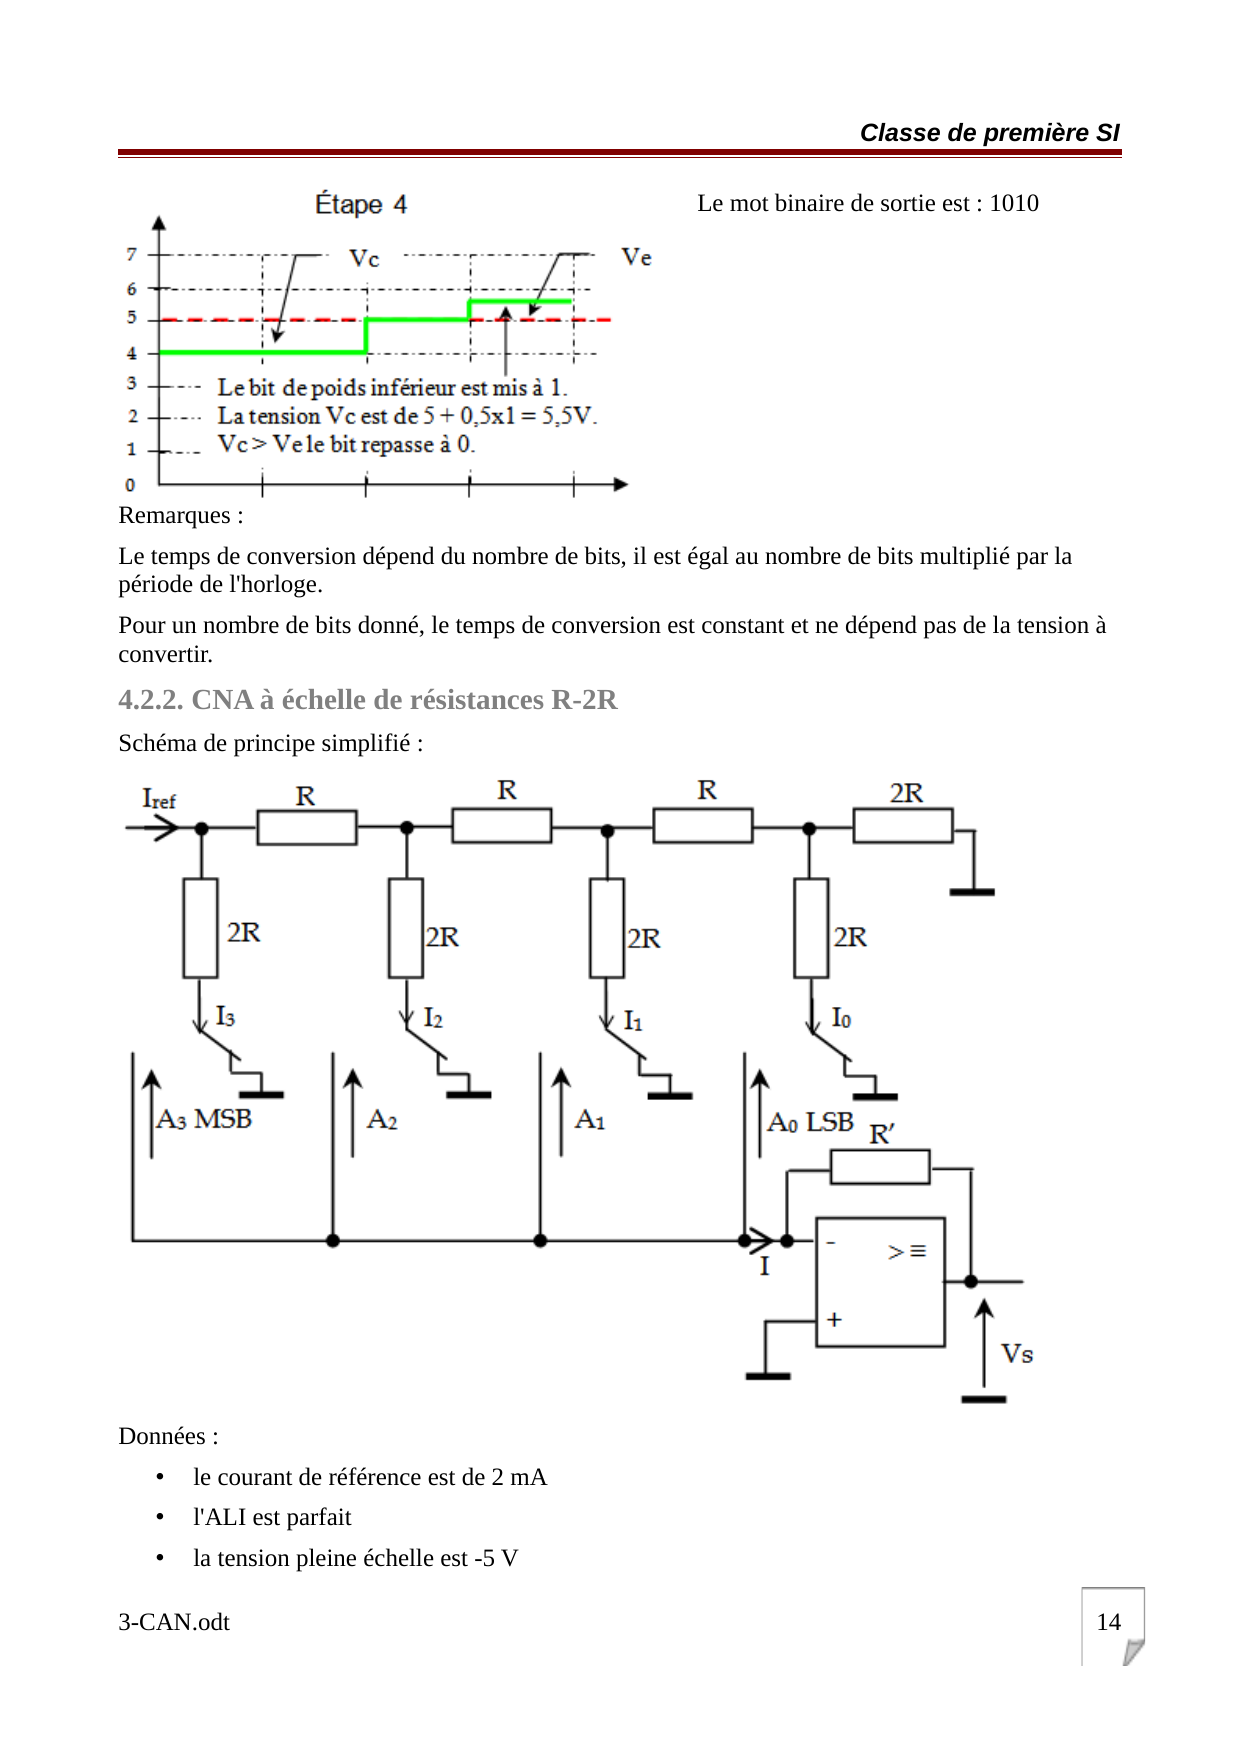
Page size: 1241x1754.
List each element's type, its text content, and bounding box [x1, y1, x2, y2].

text Schéma de principe simplifié : [118, 728, 1122, 757]
text Remarques : [118, 500, 1122, 529]
subtitle 4.2.2. CNA à échelle de résistances R-2R [118, 682, 1122, 716]
picture [118, 187, 661, 501]
list l'ALI est parfait [156, 1502, 1122, 1531]
text Données : [118, 1421, 1122, 1450]
text Le temps de conversion dépend du nombre de bits, il est égal au nombre de bits multiplié par la période de l'horloge. [118, 541, 1122, 598]
table_header Le mot binaire de sortie est : 1010 [697, 188, 1122, 500]
picture [118, 768, 1042, 1410]
table_header [661, 188, 697, 500]
list la tension pleine échelle est -5 V [156, 1543, 1122, 1571]
text Pour un nombre de bits donné, le temps de conversion est constant et ne dépend pas de la tension à convertir. [118, 610, 1122, 668]
list le courant de référence est de 2 mA [156, 1462, 1122, 1490]
